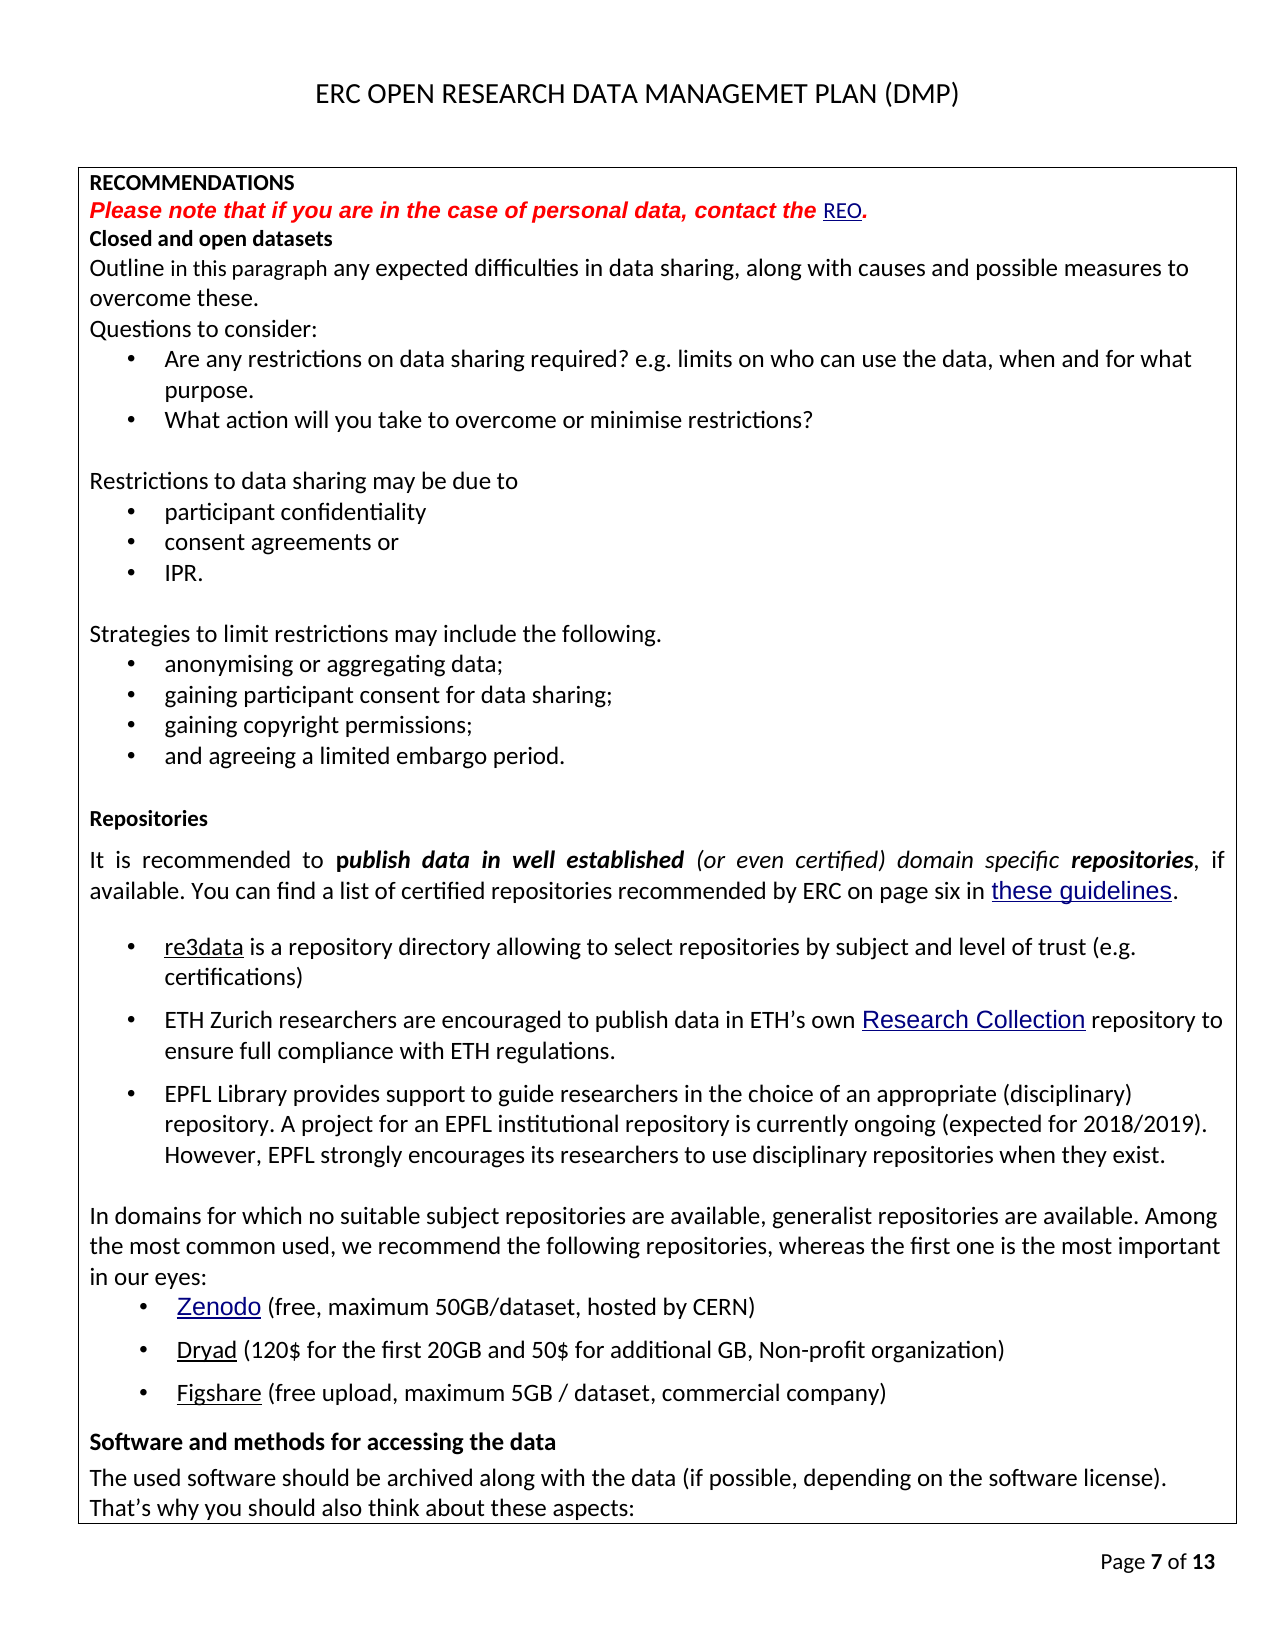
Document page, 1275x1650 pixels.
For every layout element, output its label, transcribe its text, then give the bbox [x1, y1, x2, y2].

table_cell RECOMMENDATIONS Please note that if you are in the case of personal data, contact the REO. Closed and open datasets Outline in this paragraph any expected difficulties in data sharing, along with causes and possible measures to overcome these. Questions to consider: Are any restrictions on data sharing required? e.g. limits on who can use the data, when and for what purpose. What action will you take to overcome or minimise restrictions? Restrictions to data sharing may be due to participant confidentiality consent agreements or IPR. Strategies to limit restrictions may include the following. anonymising or aggregating data; gaining participant consent for data sharing; gaining copyright permissions; and agreeing a limited embargo period. Repositories It is recommended to publish data in well established (or even certified) domain specific repositories, if available. You can find a list of certified repositories recommended by ERC on page six in these guidelines. re3data is a repository directory allowing to select repositories by subject and level of trust (e.g. certifications) ETH Zurich researchers are encouraged to publish data in ETH’s own Research Collection repository to ensure full compliance with ETH regulations. EPFL Library provides support to guide researchers in the choice of an appropriate (disciplinary) repository. A project for an EPFL institutional repository is currently ongoing (expected for 2018/2019). However, EPFL strongly encourages its researchers to use disciplinary repositories when they exist. In domains for which no suitable subject repositories are available, generalist repositories are available. Among the most common used, we recommend the following repositories, whereas the first one is the most important in our eyes: Zenodo (free, maximum 50GB/dataset, hosted by CERN) Dryad (120$ for the first 20GB and 50$ for additional GB, Non-profit organization) Figshare (free upload, maximum 5GB / dataset, commercial company) Software and methods for accessing the data The used software should be archived along with the data (if possible, depending on the software license). That’s why you should also think about these aspects: Describe the automatically generated metadata, if any. Provide the data analysis or result together with the raw data, if possible. Additional information that are helpful in a README file: description of the used software, description of the used system environment, description of relevant parameters such as: geographic locations involved (if applicable) all relevant information regarding production of data. Note: The ERC does pay an amount of 1500 Euro / TB per year of funding, including 10 years after the project financed by the ERC. EXAMPLES (Below you can find anonymised examples from existing DMPs. They might serve you as input for your own text.) Example 1: Data will be stored for a minimum of three years beyond award period, per funder’s guidelines. If inventions or new technologies are made in connection data, access to data will be restricted until invention disclosures and/or provisional patent filings are made with the institutional Technology Transfer Office. Example 2: Where possible, we will store files in open archival formats e.g. Word files converted to PDF-A or simple text files encoded in UTF-8 and Excel files converted to CSV. In case this is not possible, we will include information on the software used and its version number. Example 3: Data will be stored on EPFL servers and will be preserved for the long term on Zenodo. Some of the ongoing data will be shared on [Researcher]’s Github repository (results and code from the project, data from twitter searches). Major revisions of this page will be baked up using the Github-Zenodo connection (see: ). All other data we will be published on Zenodo under CC0 license. We chose Zenodo because it supports the FAIR principles (). The immediate publication at the end of the project aims to minimize the data loss risk, while the 2 years embargo guarantees us to be first to exploit our data. Zenodo implements long-term preservation features, notably bitstream preservation. [79, 168, 1236, 1523]
